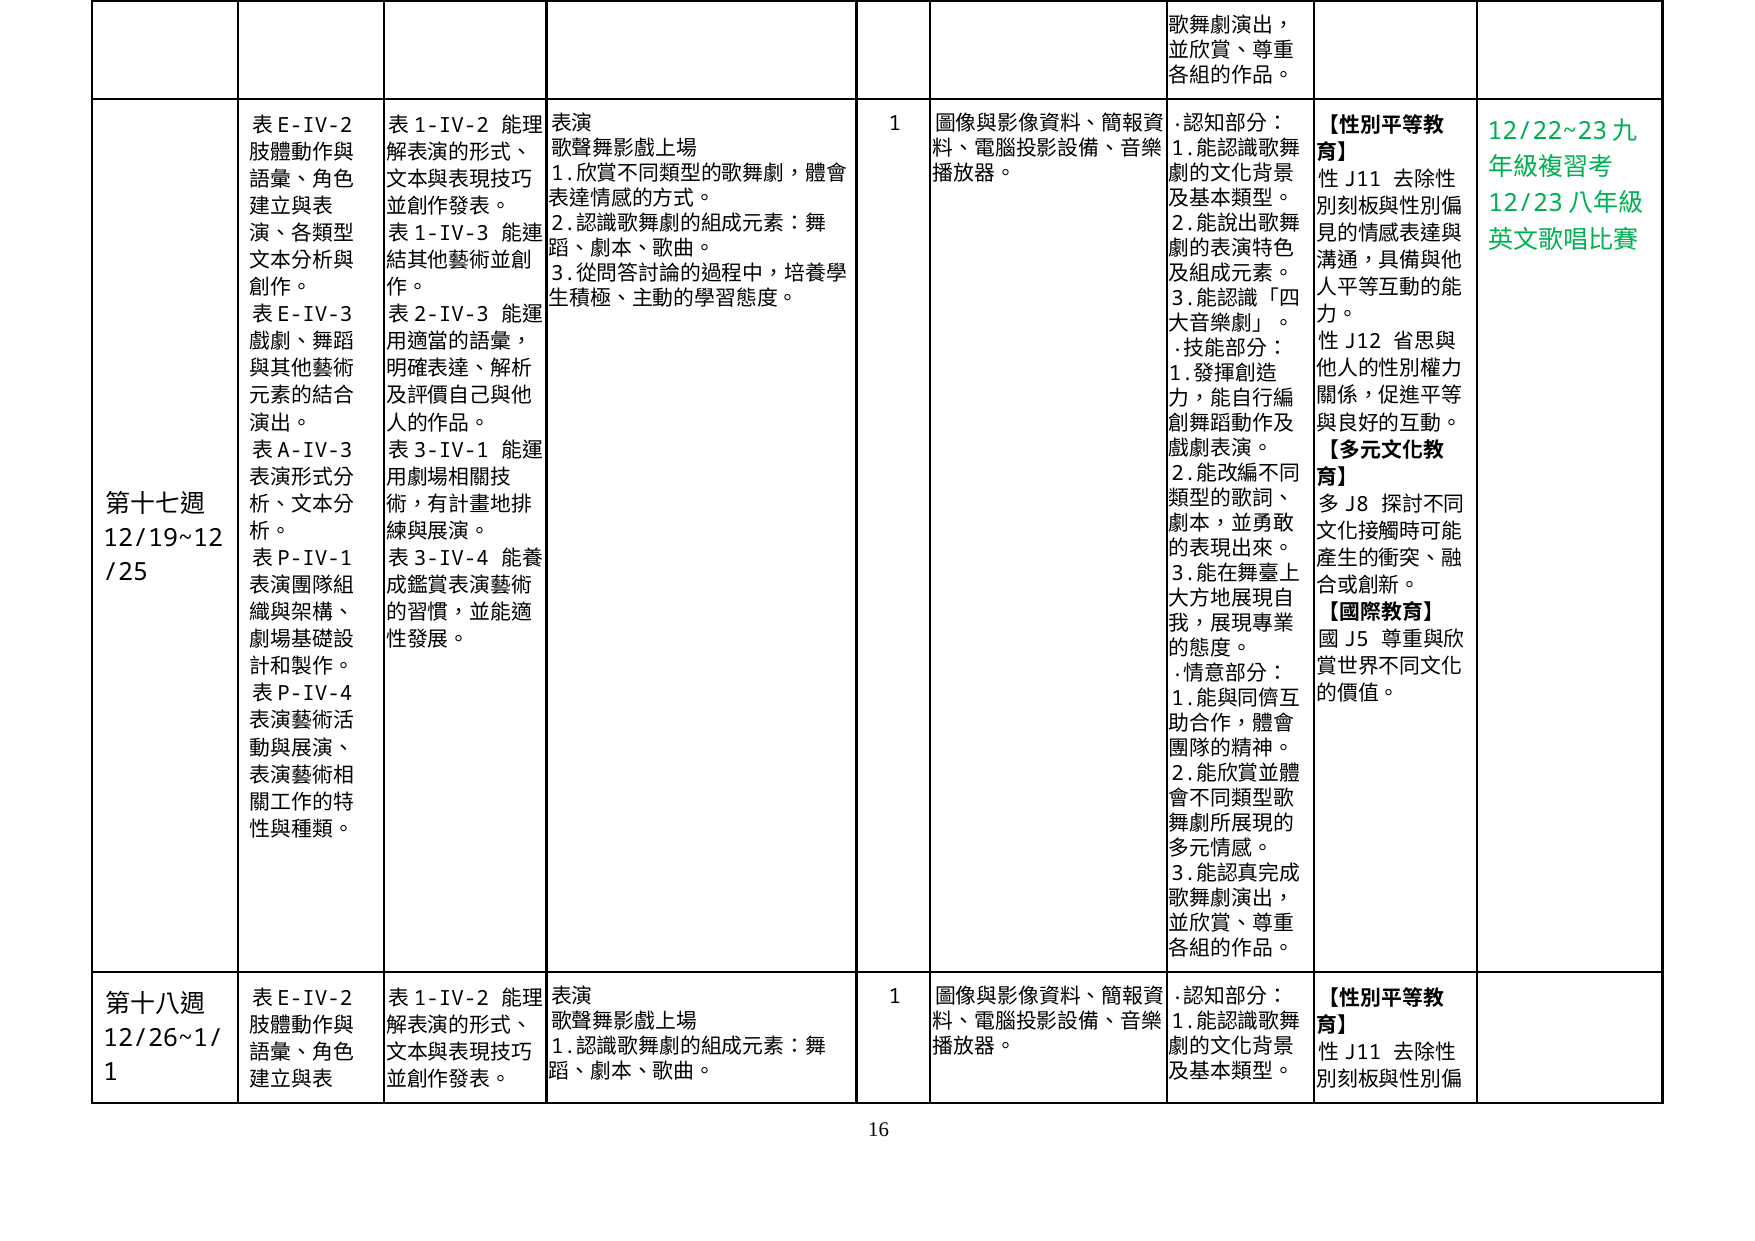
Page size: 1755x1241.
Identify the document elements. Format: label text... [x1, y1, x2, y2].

table_cell 第十七週12/19~12/25 [93, 100, 237, 971]
table_cell 歌舞劇演出，並欣賞、尊重各組的作品。 [1168, 2, 1313, 98]
table_cell 表演 歌聲舞影戲上場 1.欣賞不同類型的歌舞劇，體會表達情感的方式。 2.認識歌舞劇的組成元素：舞蹈、劇本、歌曲。 3.從問答討論的過程中，培養學生積極、主動的學習態度。 [548, 100, 855, 971]
table_cell [931, 2, 1166, 98]
table_cell 【性別平等教育】 性J11 去除性別刻板與性別偏見的情感表達與溝通，具備與他人平等互動的能力。 性J12 省思與他人的性別權力關係，促進平等與良好的互動。 【多元文化教育】 多J8 探討不同文化接觸時可能產生的衝突、融合或創新。 【國際教育】 國J5 尊重與欣賞世界不同文化的價值。 [1315, 100, 1476, 971]
table_cell [858, 2, 929, 98]
table_cell ‧認知部分： 1.能認識歌舞劇的文化背景及基本類型。 2.能說出歌舞劇的表演特色及組成元素。 3.能認識「四大音樂劇」。 ‧技能部分：1.發揮創造力，能自行編創舞蹈動作及戲劇表演。 2.能改編不同類型的歌詞、劇本，並勇敢的表現出來。 3.能在舞臺上大方地展現自我，展現專業的態度。 ‧情意部分： 1.能與同儕互助合作，體會團隊的精神。 2.能欣賞並體會不同類型歌舞劇所展現的多元情感。 3.能認真完成歌舞劇演出，並欣賞、尊重各組的作品。 [1168, 100, 1313, 971]
table_cell 表演 歌聲舞影戲上場 1.認識歌舞劇的組成元素：舞蹈、劇本、歌曲。 [548, 973, 855, 1102]
table_cell 【性別平等教育】 性J11 去除性別刻板與性別偏 [1315, 973, 1476, 1102]
table_cell 表1-IV-2 能理解表演的形式、文本與表現技巧並創作發表。 表1-IV-3 能連結其他藝術並創作。 表2-IV-3 能運用適當的語彙，明確表達、解析及評價自己與他人的作品。 表3-IV-1 能運用劇場相關技術，有計畫地排練與展演。 表3-IV-4 能養成鑑賞表演藝術的習慣，並能適性發展。 [385, 100, 545, 971]
table_cell 表E-IV-2 肢體動作與語彙、角色建立與表 [239, 973, 383, 1102]
table_cell [385, 2, 545, 98]
table_cell 第十八週12/26~1/1 [93, 973, 237, 1102]
table_cell 1 [858, 973, 929, 1102]
table_cell 表1-IV-2 能理解表演的形式、文本與表現技巧並創作發表。 [385, 973, 545, 1102]
table_cell ‧認知部分： 1.能認識歌舞劇的文化背景及基本類型。 [1168, 973, 1313, 1102]
table_cell 1 [858, 100, 929, 971]
table_cell 12/22~23九年級複習考 12/23八年級英文歌唱比賽 [1478, 100, 1661, 971]
table_cell [548, 2, 855, 98]
table_cell [1315, 2, 1476, 98]
table_cell [1478, 2, 1661, 98]
table_cell 表E-IV-2 肢體動作與語彙、角色建立與表演、各類型文本分析與創作。 表E-IV-3 戲劇、舞蹈與其他藝術元素的結合演出。 表A-IV-3 表演形式分析、文本分析。 表P-IV-1 表演團隊組織與架構、劇場基礎設計和製作。 表P-IV-4 表演藝術活動與展演、表演藝術相關工作的特性與種類。 [239, 100, 383, 971]
table_cell [1478, 973, 1661, 1102]
table_cell 圖像與影像資料、簡報資料、電腦投影設備、音樂播放器。 [931, 100, 1166, 971]
table_cell 圖像與影像資料、簡報資料、電腦投影設備、音樂播放器。 [931, 973, 1166, 1102]
table_cell [93, 2, 237, 98]
table_cell [239, 2, 383, 98]
